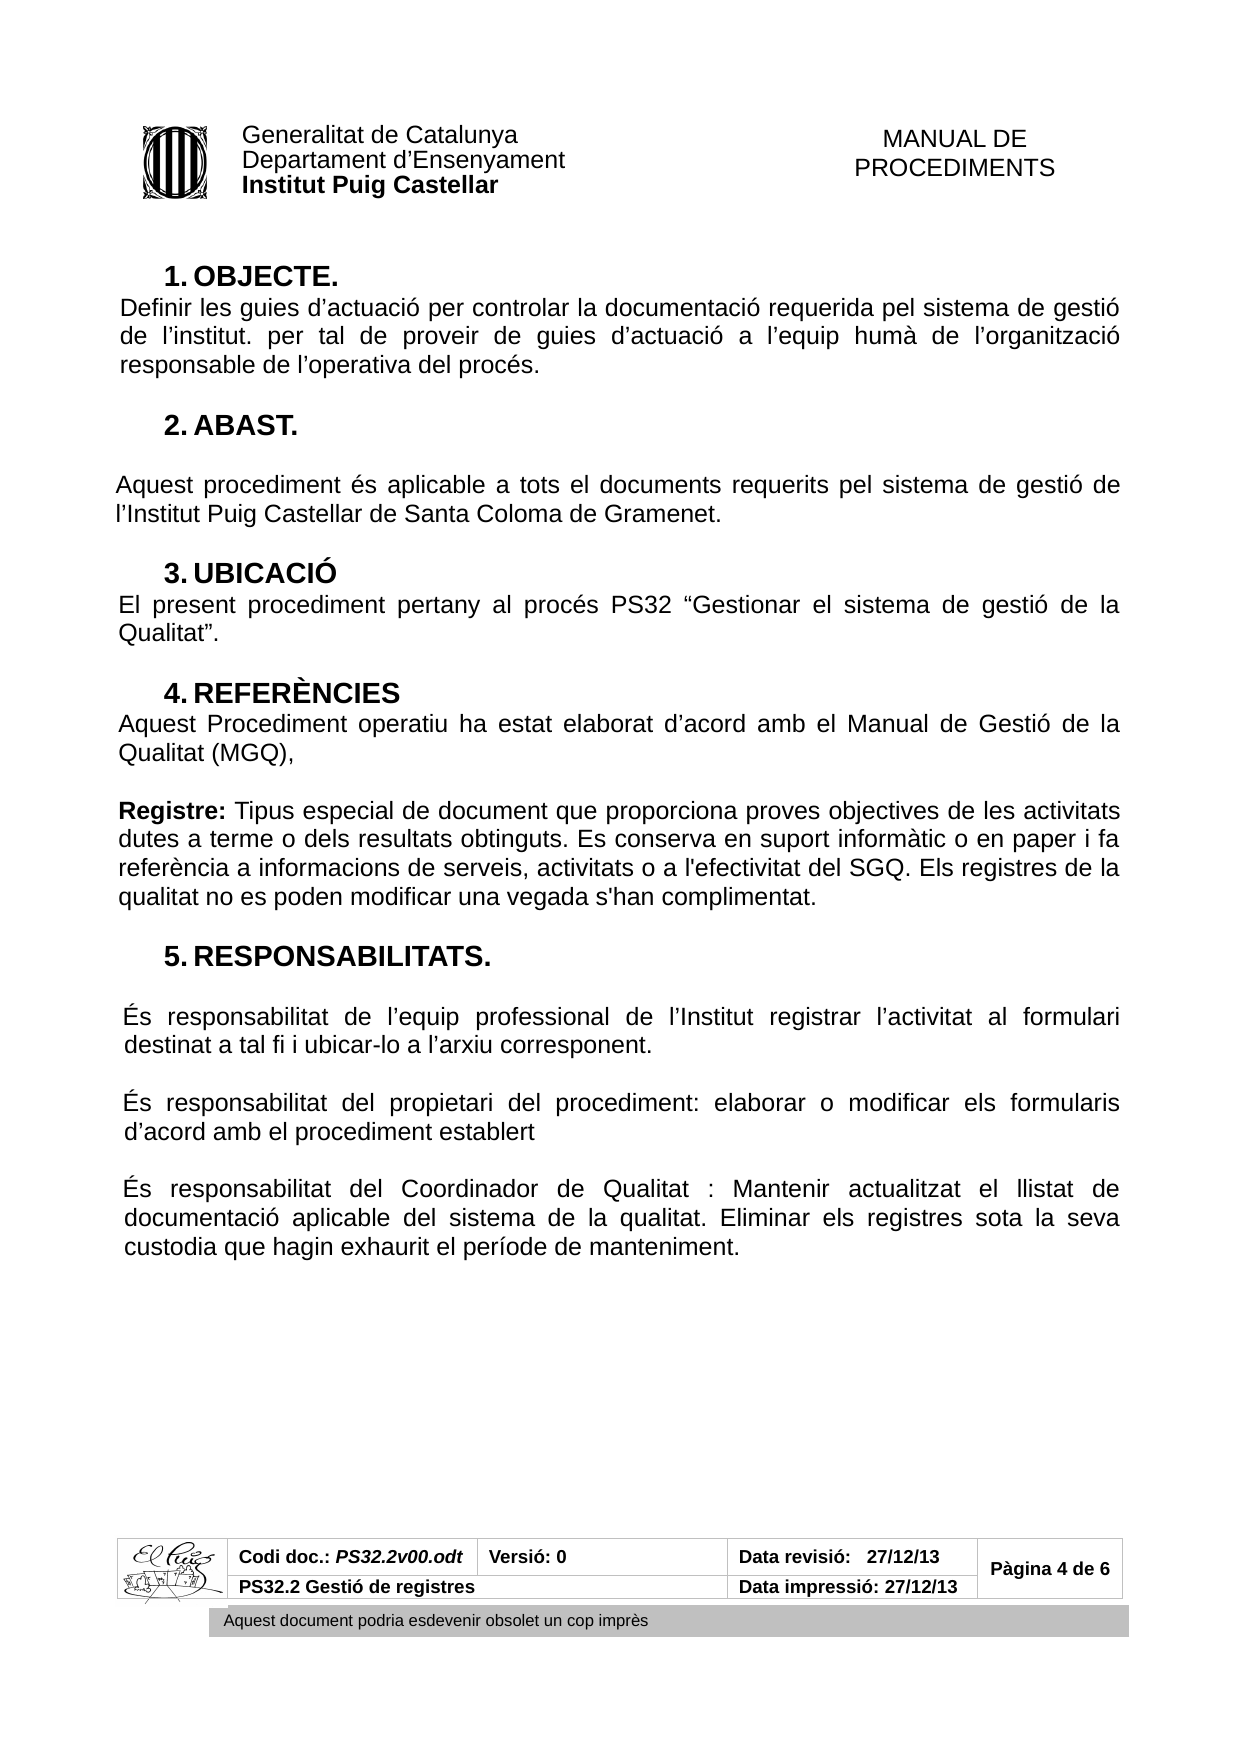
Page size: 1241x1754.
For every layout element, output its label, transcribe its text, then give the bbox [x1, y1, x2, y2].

picture [114, 1535, 227, 1607]
list ABAST. [156, 408, 1122, 441]
list Definir les guies d’actuació per controlar la documentació requerida pel sistema de gestió de l’institut. per tal de proveir de guies d’actuació a l’equip humà de l’organització responsable de l’operativa del procés. [118, 293, 1122, 379]
text Registre: Tipus especial de document que proporciona proves objectives de les activitats dutes a terme o dels resultats obtinguts. Es conserva en suport informàtic o en paper i fa referència a informacions de serveis, activitats o a l'efectivitat del SGQ. Els registres de la qualitat no es poden modificar una vegada s'han complimentat. [118, 796, 1122, 911]
list OBJECTE. [156, 259, 1122, 293]
picture [143, 126, 207, 199]
text És responsabilitat del propietari del procediment: elaborar o modificar els formularis d’acord amb el procediment establert [122, 1088, 1122, 1146]
text És responsabilitat de l’equip professional de l’Institut registrar l’activitat al formulari destinat a tal fi i ubicar-lo a l’arxiu corresponent. [122, 1002, 1122, 1059]
list REFERÈNCIES [156, 676, 1122, 709]
text És responsabilitat del Coordinador de Qualitat : Mantenir actualitzat el llistat de documentació aplicable del sistema de la qualitat. Eliminar els registres sota la seva custodia que hagin exhaurit el període de manteniment. [122, 1174, 1122, 1261]
list RESPONSABILITATS. [156, 939, 1122, 973]
text Aquest Procediment operatiu ha estat elaborat d’acord amb el Manual de Gestió de la Qualitat (MGQ), [118, 709, 1122, 767]
list Aquest procediment és aplicable a tots el documents requerits pel sistema de gestió de l’Institut Puig Castellar de Santa Coloma de Gramenet. [115, 470, 1122, 527]
text El present procediment pertany al procés PS32 “Gestionar el sistema de gestió de la Qualitat”. [118, 590, 1122, 647]
list UBICACIÓ [156, 556, 1122, 590]
picture [118, 1539, 227, 1598]
